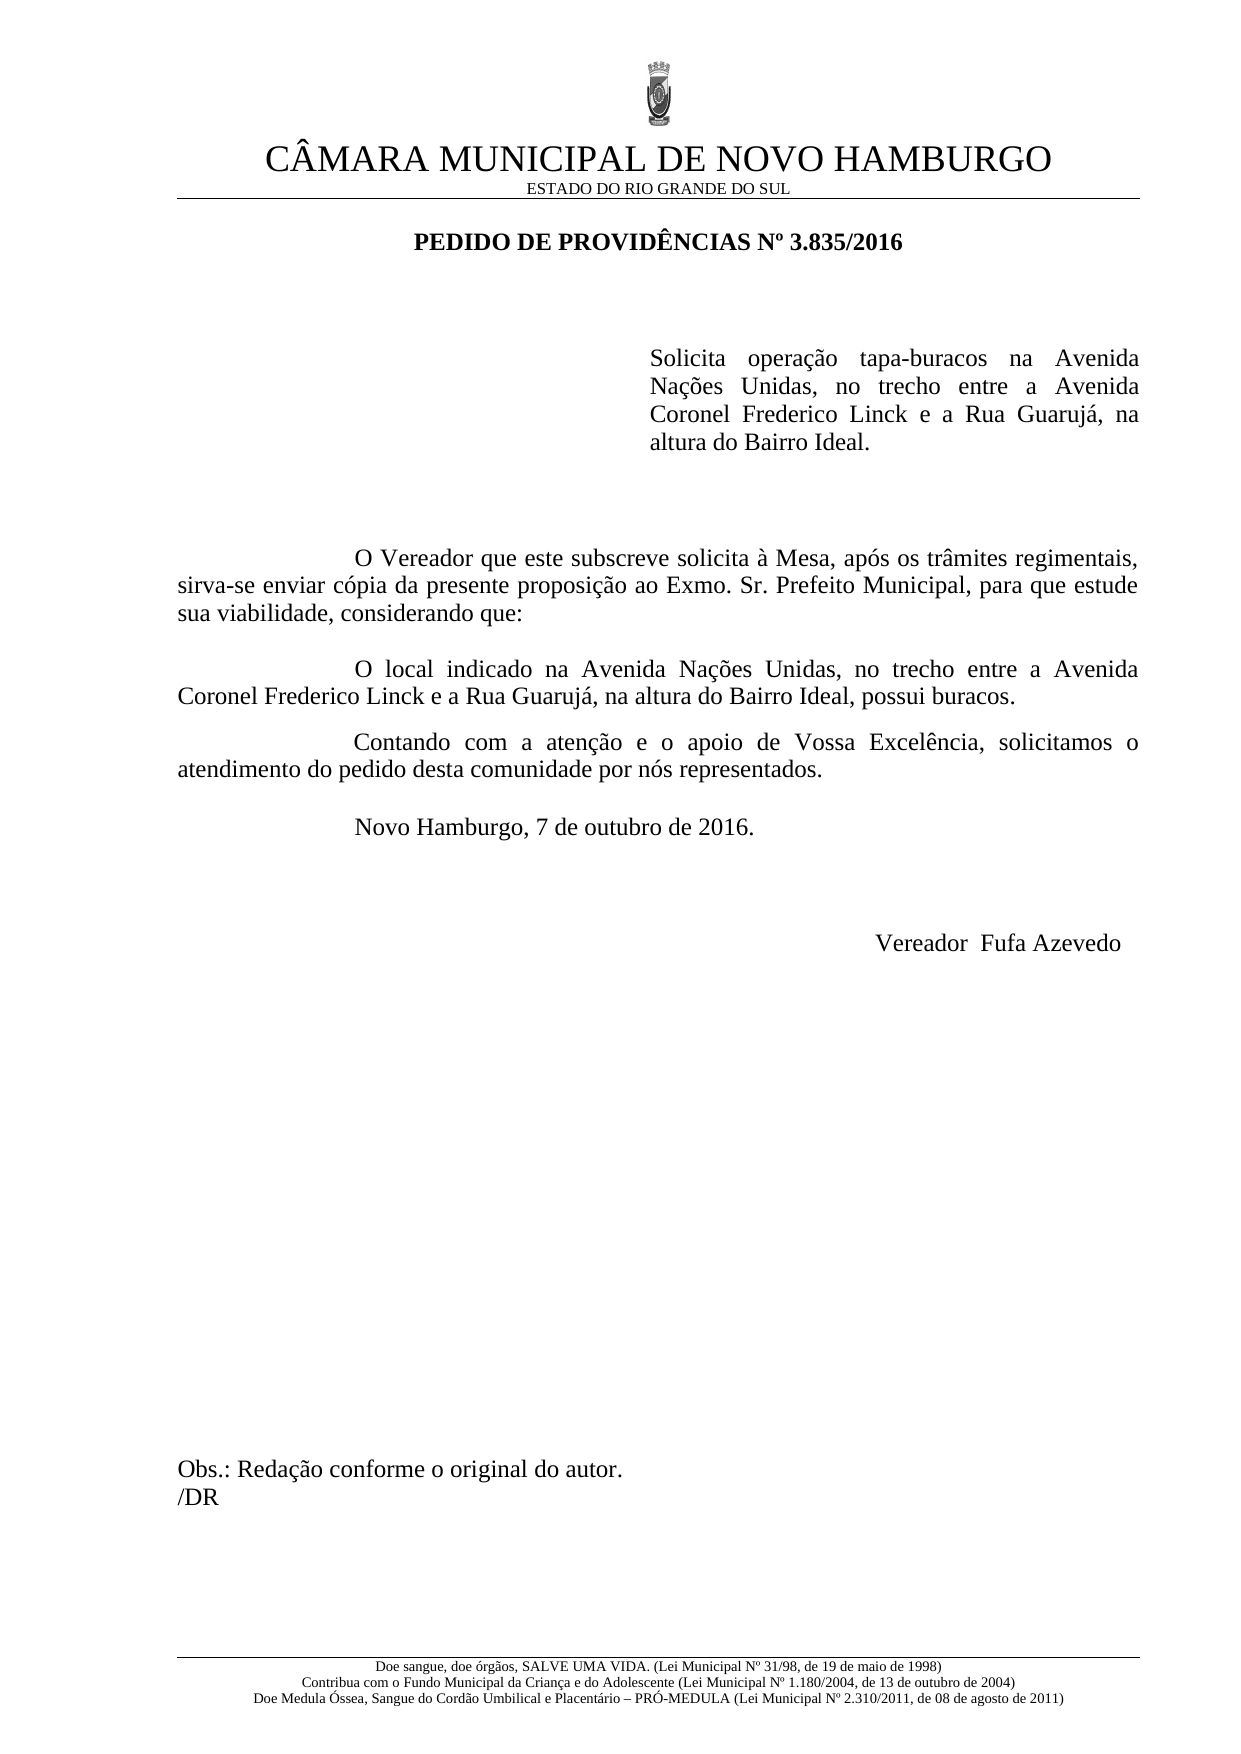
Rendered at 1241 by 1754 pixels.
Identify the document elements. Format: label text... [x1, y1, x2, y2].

text Obs.: Redação conforme o original do autor. [177, 1456, 1140, 1483]
text Solicita operação tapa-buracos na Avenida Nações Unidas, no trecho entre a Avenida Coronel Frederico Linck e a Rua Guarujá, na altura do Bairro Ideal. [649, 344, 1140, 455]
text Vereador Fufa Azevedo [177, 929, 1140, 957]
text O local indicado na Avenida Nações Unidas, no trecho entre a Avenida Coronel Frederico Linck e a Rua Guarujá, na altura do Bairro Ideal, possui buracos. [177, 655, 1140, 710]
text PEDIDO DE PROVIDÊNCIAS Nº 3.835/2016 [177, 228, 1140, 256]
text Novo Hamburgo, 7 de outubro de 2016. [177, 813, 1140, 841]
text O Vereador que este subscreve solicita à Mesa, após os trâmites regimentais, sirva-se enviar cópia da presente proposição ao Exmo. Sr. Prefeito Municipal, para que estude sua viabilidade, considerando que: [177, 544, 1140, 627]
text Contando com a atenção e o apoio de Vossa Excelência, solicitamos o atendimento do pedido desta comunidade por nós representados. [177, 728, 1140, 783]
text /DR [177, 1483, 1140, 1511]
